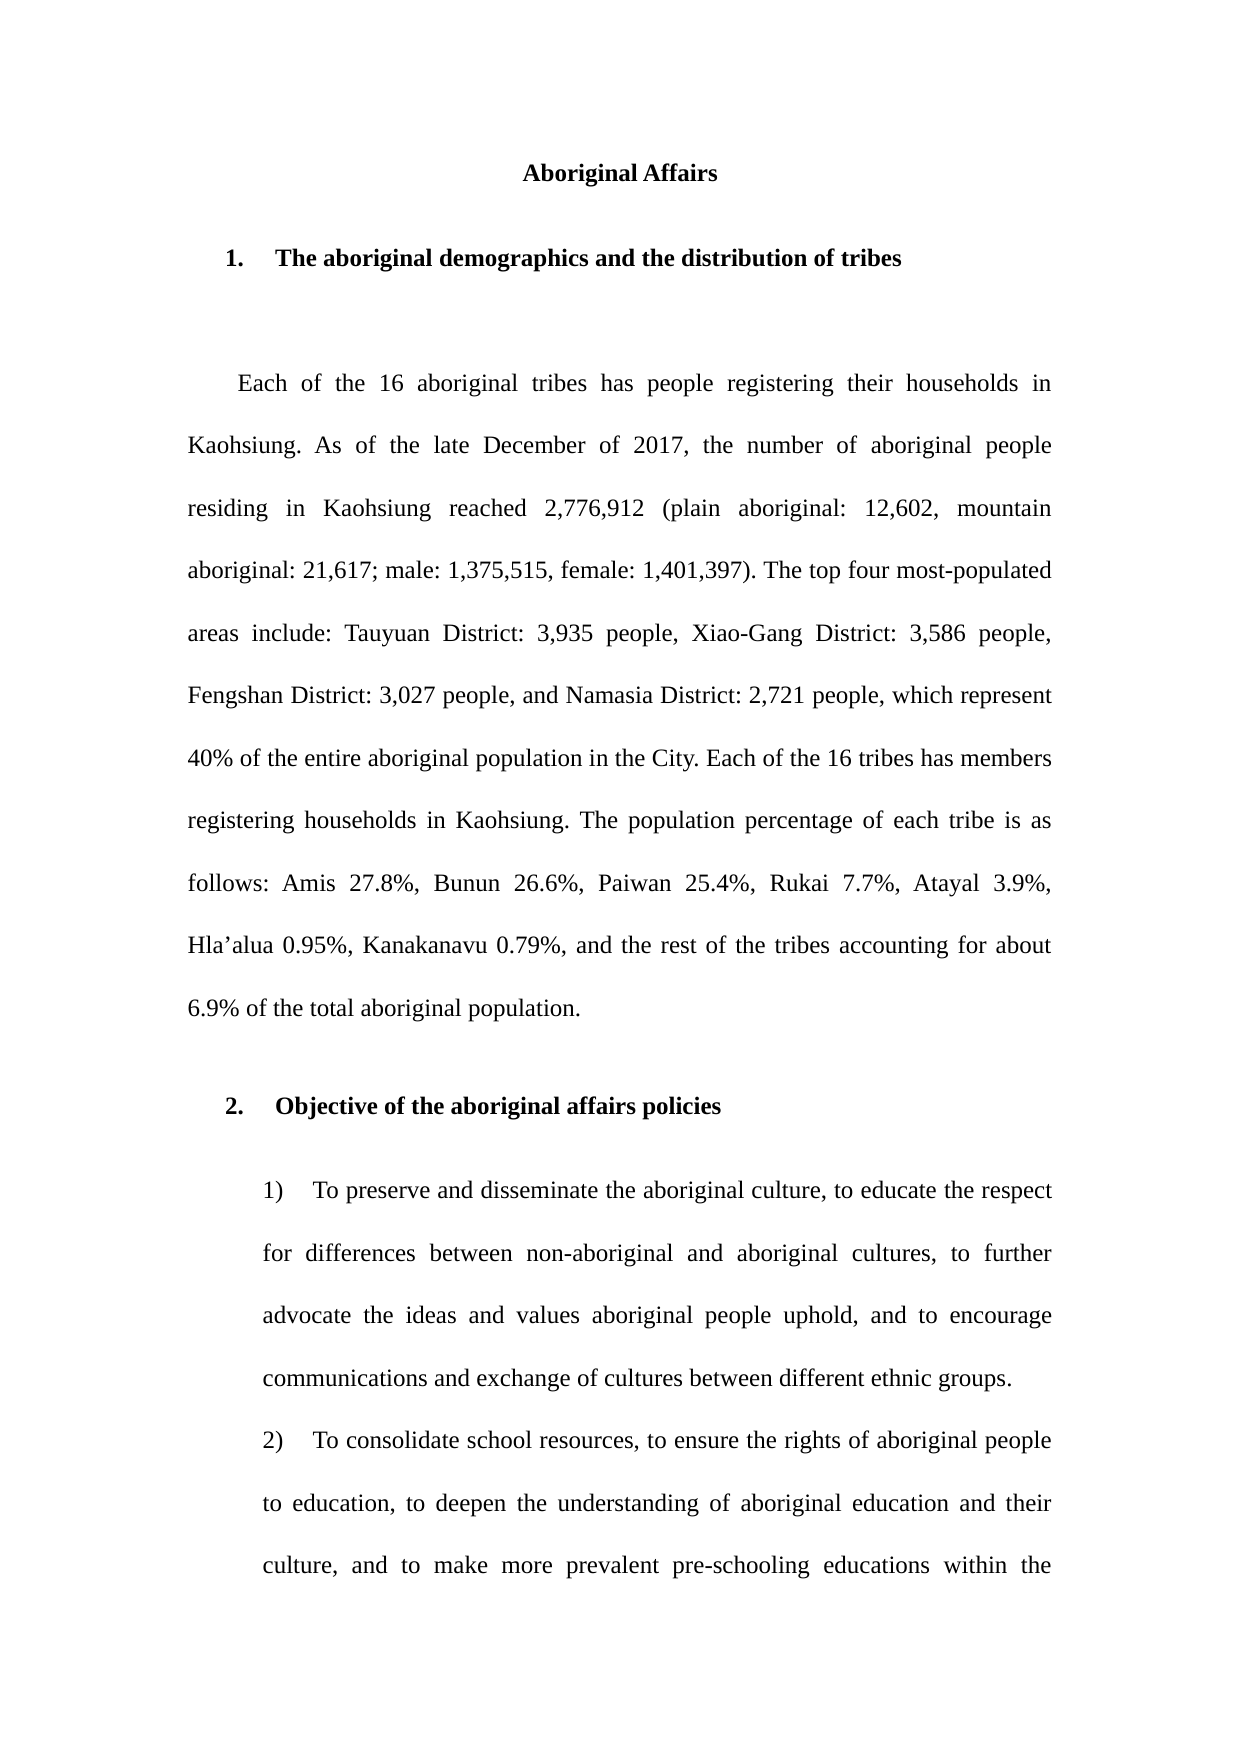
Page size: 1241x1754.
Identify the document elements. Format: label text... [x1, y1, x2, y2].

list The aboriginal demographics and the distribution of tribes [225, 216, 1053, 278]
text Each of the 16 aboriginal tribes has people registering their households in Kaohsiung. As of the late December of 2017, the number of aboriginal people residing in Kaohsiung reached 2,776,912 (plain aboriginal: 12,602, mountain aboriginal: 21,617; male: 1,375,515, female: 1,401,397). The top four most-populated areas include: Tauyuan District: 3,935 people, Xiao-Gang District: 3,586 people, Fengshan District: 3,027 people, and Namasia District: 2,721 people, which represent 40% of the entire aboriginal population in the City. Each of the 16 tribes has members registering households in Kaohsiung. The population percentage of each tribe is as follows: Amis 27.8%, Bunun 26.6%, Paiwan 25.4%, Rukai 7.7%, Atayal 3.9%, Hla’alua 0.95%, Kanakanavu 0.79%, and the rest of the tribes accounting for about 6.9% of the total aboriginal population. [187, 341, 1053, 1028]
list To consolidate school resources, to ensure the rights of aboriginal people to education, to deepen the understanding of aboriginal education and their culture, and to make more prevalent pre-schooling educations within the [262, 1398, 1053, 1586]
list Objective of the aboriginal affairs policies [225, 1091, 996, 1119]
list To preserve and disseminate the aboriginal culture, to educate the respect for differences between non-aboriginal and aboriginal cultures, to further advocate the ideas and values aboriginal people uphold, and to encourage communications and exchange of cultures between different ethnic groups. [262, 1148, 1053, 1398]
text Aboriginal Affairs [187, 158, 1053, 187]
